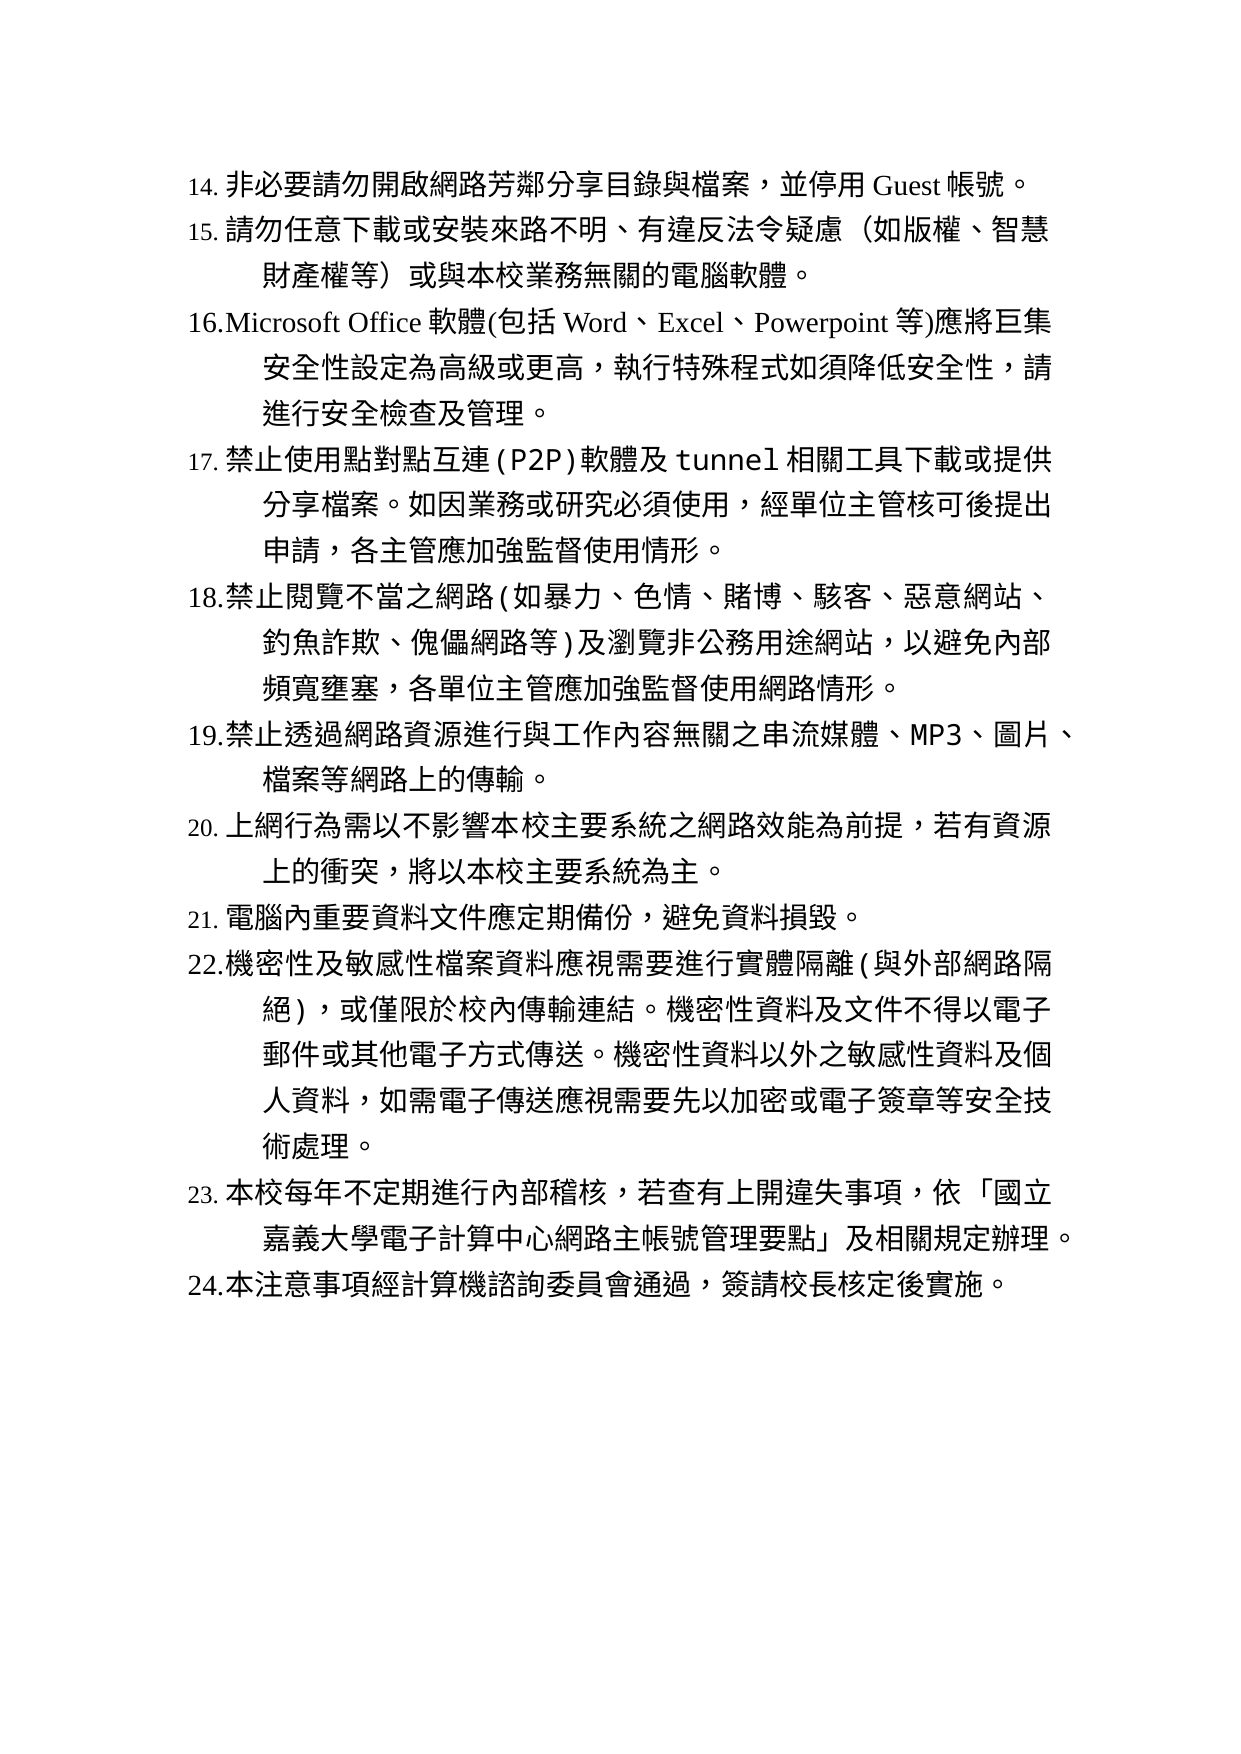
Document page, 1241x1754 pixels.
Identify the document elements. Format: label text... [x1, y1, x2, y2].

list 禁止使用點對點互連(P2P)軟體及tunnel相關工具下載或提供分享檔案。如因業務或研究必須使用，經單位主管核可後提出申請，各主管應加強監督使用情形。 [187, 433, 1053, 571]
list 非必要請勿開啟網路芳鄰分享目錄與檔案，並停用Guest帳號。 [187, 158, 1053, 204]
list 機密性及敏感性檔案資料應視需要進行實體隔離(與外部網路隔絕)，或僅限於校內傳輸連結。機密性資料及文件不得以電子郵件或其他電子方式傳送。機密性資料以外之敏感性資料及個人資料，如需電子傳送應視需要先以加密或電子簽章等安全技術處理。 [187, 937, 1053, 1167]
list Microsoft Office軟體(包括Word、Excel、Powerpoint等)應將巨集安全性設定為高級或更高，執行特殊程式如須降低安全性，請進行安全檢查及管理。 [187, 296, 1053, 433]
list 請勿任意下載或安裝來路不明、有違反法令疑慮（如版權、智慧財產權等）或與本校業務無關的電腦軟體。 [187, 204, 1053, 296]
list 禁止透過網路資源進行與工作內容無關之串流媒體、MP3、圖片、檔案等網路上的傳輸。 [187, 708, 1053, 800]
list 電腦內重要資料文件應定期備份，避免資料損毀。 [187, 892, 1053, 937]
list 上網行為需以不影響本校主要系統之網路效能為前提，若有資源上的衝突，將以本校主要系統為主。 [187, 800, 1053, 892]
list 本校每年不定期進行內部稽核，若查有上開違失事項，依「國立嘉義大學電子計算中心網路主帳號管理要點」及相關規定辦理。 [187, 1167, 1053, 1258]
list 本注意事項經計算機諮詢委員會通過，簽請校長核定後實施。 [187, 1258, 1053, 1304]
list 禁止閱覽不當之網路(如暴力、色情、賭博、駭客、惡意網站、釣魚詐欺、傀儡網路等)及瀏覽非公務用途網站，以避免內部頻寬壅塞，各單位主管應加強監督使用網路情形。 [187, 571, 1053, 708]
